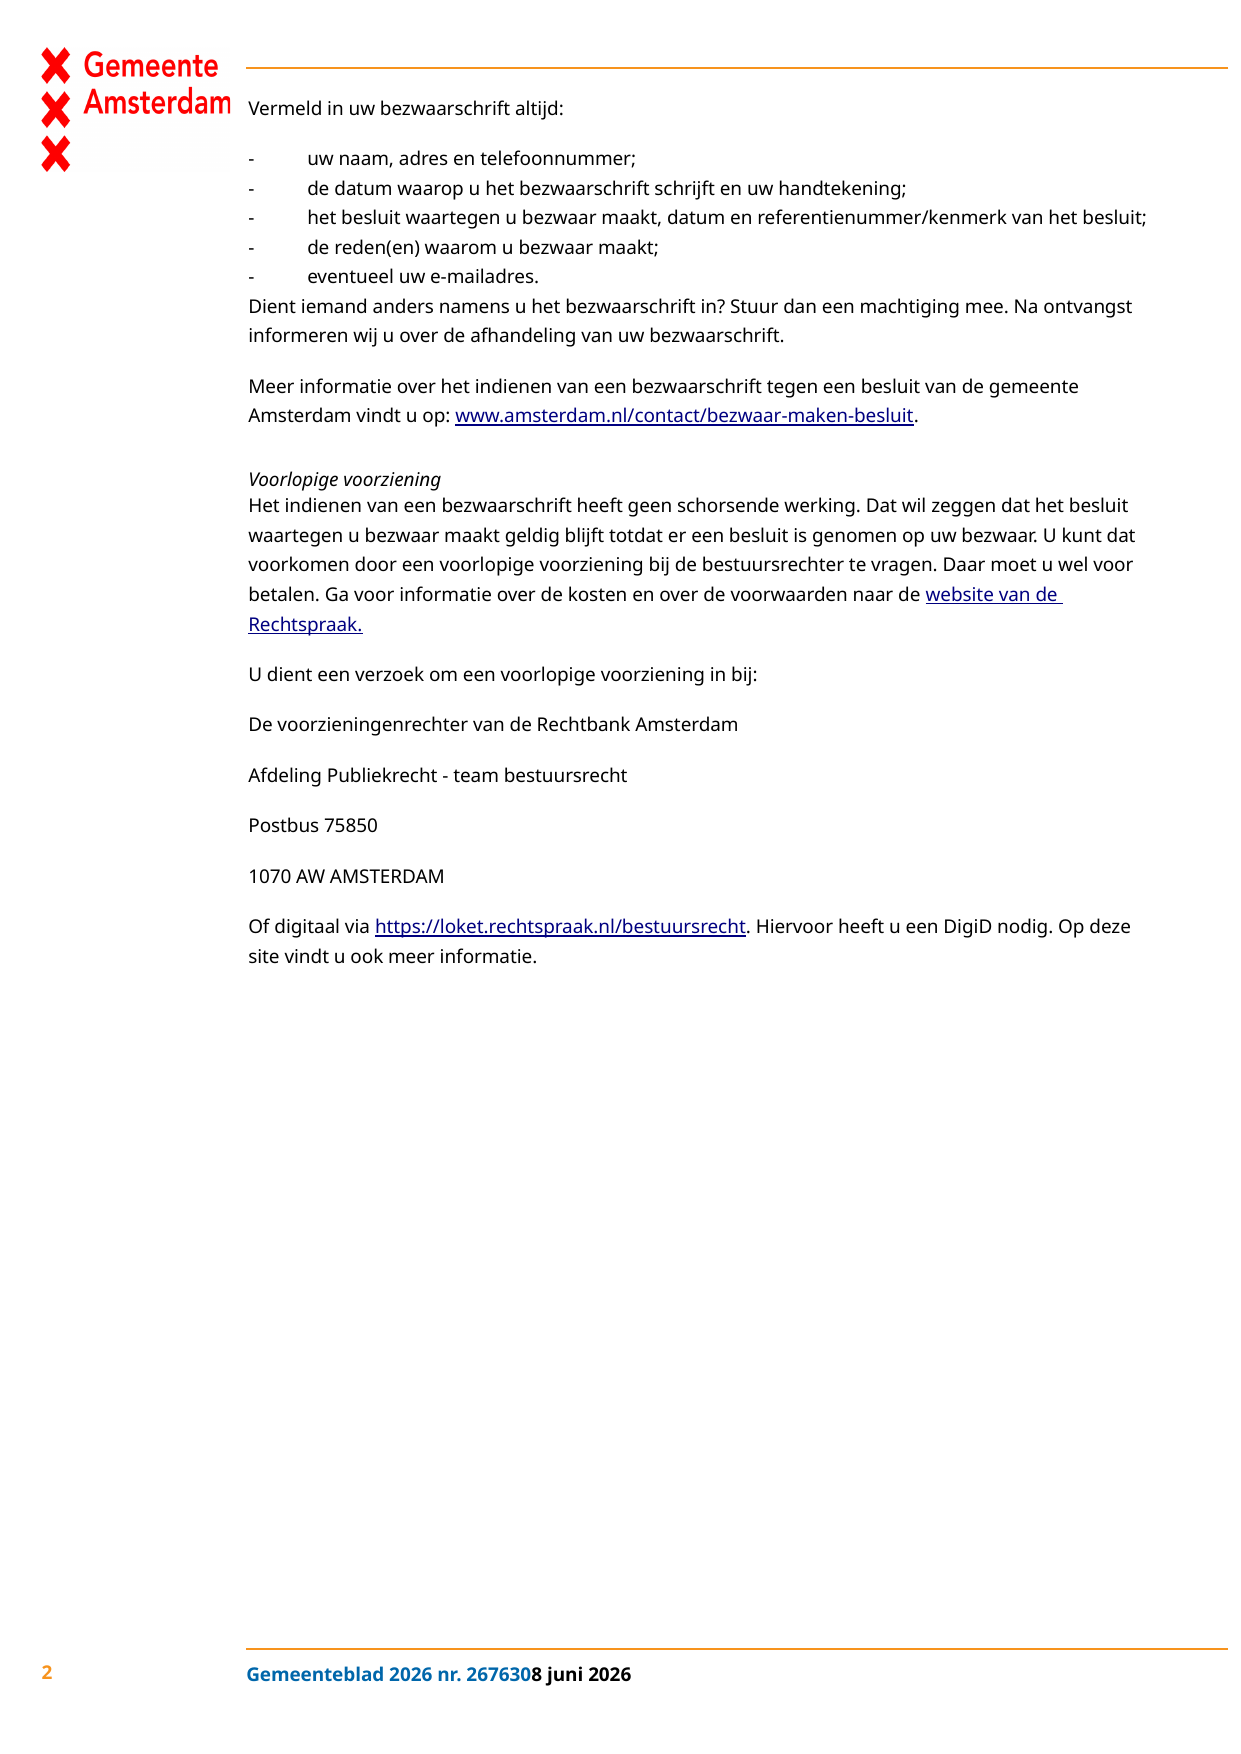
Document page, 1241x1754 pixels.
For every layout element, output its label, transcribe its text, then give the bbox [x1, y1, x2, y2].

list eventueel uw e-mailadres. [248, 263, 1152, 289]
text Afdeling Publiekrecht - team bestuursrecht [248, 762, 1152, 788]
text U dient een verzoek om een voorlopige voorziening in bij: [248, 661, 1152, 687]
text 1070 AW AMSTERDAM [248, 863, 1152, 888]
list uw naam, adres en telefoonnummer; [248, 145, 1152, 171]
text Vermeld in uw bezwaarschrift altijd: [248, 95, 1152, 121]
list het besluit waartegen u bezwaar maakt, datum en referentienummer/kenmerk van het besluit; [248, 204, 1152, 230]
text Postbus 75850 [248, 812, 1152, 838]
text De voorzieningenrechter van de Rechtbank Amsterdam [248, 712, 1152, 737]
text Meer informatie over het indienen van een bezwaarschrift tegen een besluit van de gemeente Amsterdam vindt u op: www.amsterdam.nl/contact/bezwaar-maken-besluit. [248, 373, 1152, 428]
list de datum waarop u het bezwaarschrift schrijft en uw handtekening; [248, 175, 1152, 201]
picture [41, 47, 231, 172]
list de reden(en) waarom u bezwaar maakt; [248, 234, 1152, 260]
text Of digitaal via https://loket.rechtspraak.nl/bestuursrecht. Hiervoor heeft u een DigiD nodig. Op deze site vindt u ook meer informatie. [248, 913, 1152, 968]
text Het indienen van een bezwaarschrift heeft geen schorsende werking. Dat wil zeggen dat het besluit waartegen u bezwaar maakt geldig blijft totdat er een besluit is genomen op uw bezwaar. U kunt dat voorkomen door een voorlopige voorziening bij de bestuursrechter te vragen. Daar moet u wel voor betalen. Ga voor informatie over de kosten en over de voorwaarden naar de website van de Rechtspraak. [248, 492, 1152, 636]
text Dient iemand anders namens u het bezwaarschrift in? Stuur dan een machtiging mee. Na ontvangst informeren wij u over de afhandeling van uw bezwaarschrift. [248, 293, 1152, 348]
text Voorlopige voorziening [248, 467, 1152, 492]
